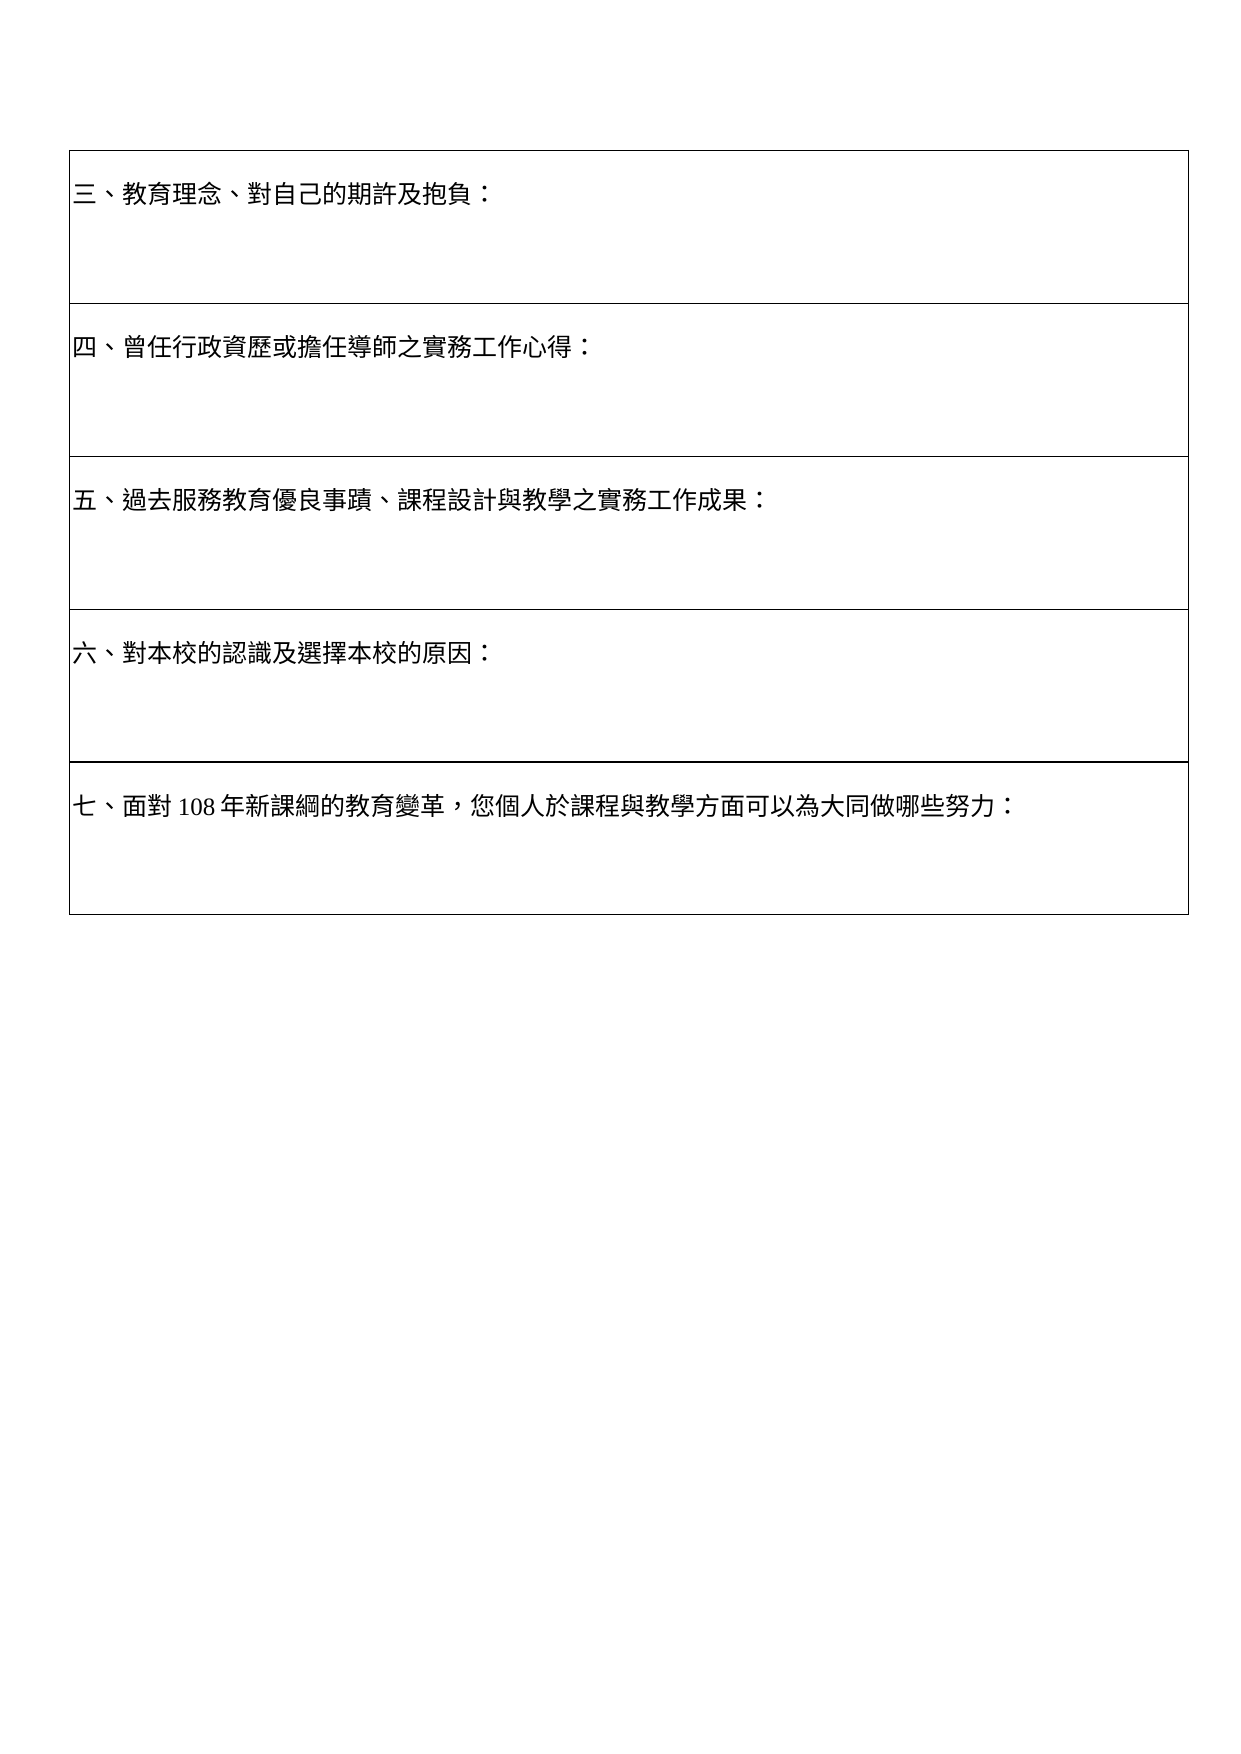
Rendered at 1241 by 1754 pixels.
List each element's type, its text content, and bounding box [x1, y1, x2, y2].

table_cell 四、曾任行政資歷或擔任導師之實務工作心得： [70, 304, 1188, 456]
table_cell 三、教育理念、對自己的期許及抱負： [70, 151, 1188, 303]
table_cell 五、過去服務教育優良事蹟、課程設計與教學之實務工作成果： [70, 457, 1188, 608]
table_cell 六、對本校的認識及選擇本校的原因： [70, 610, 1188, 761]
table_cell 七、面對108年新課綱的教育變革，您個人於課程與教學方面可以為大同做哪些努力： [70, 763, 1188, 914]
